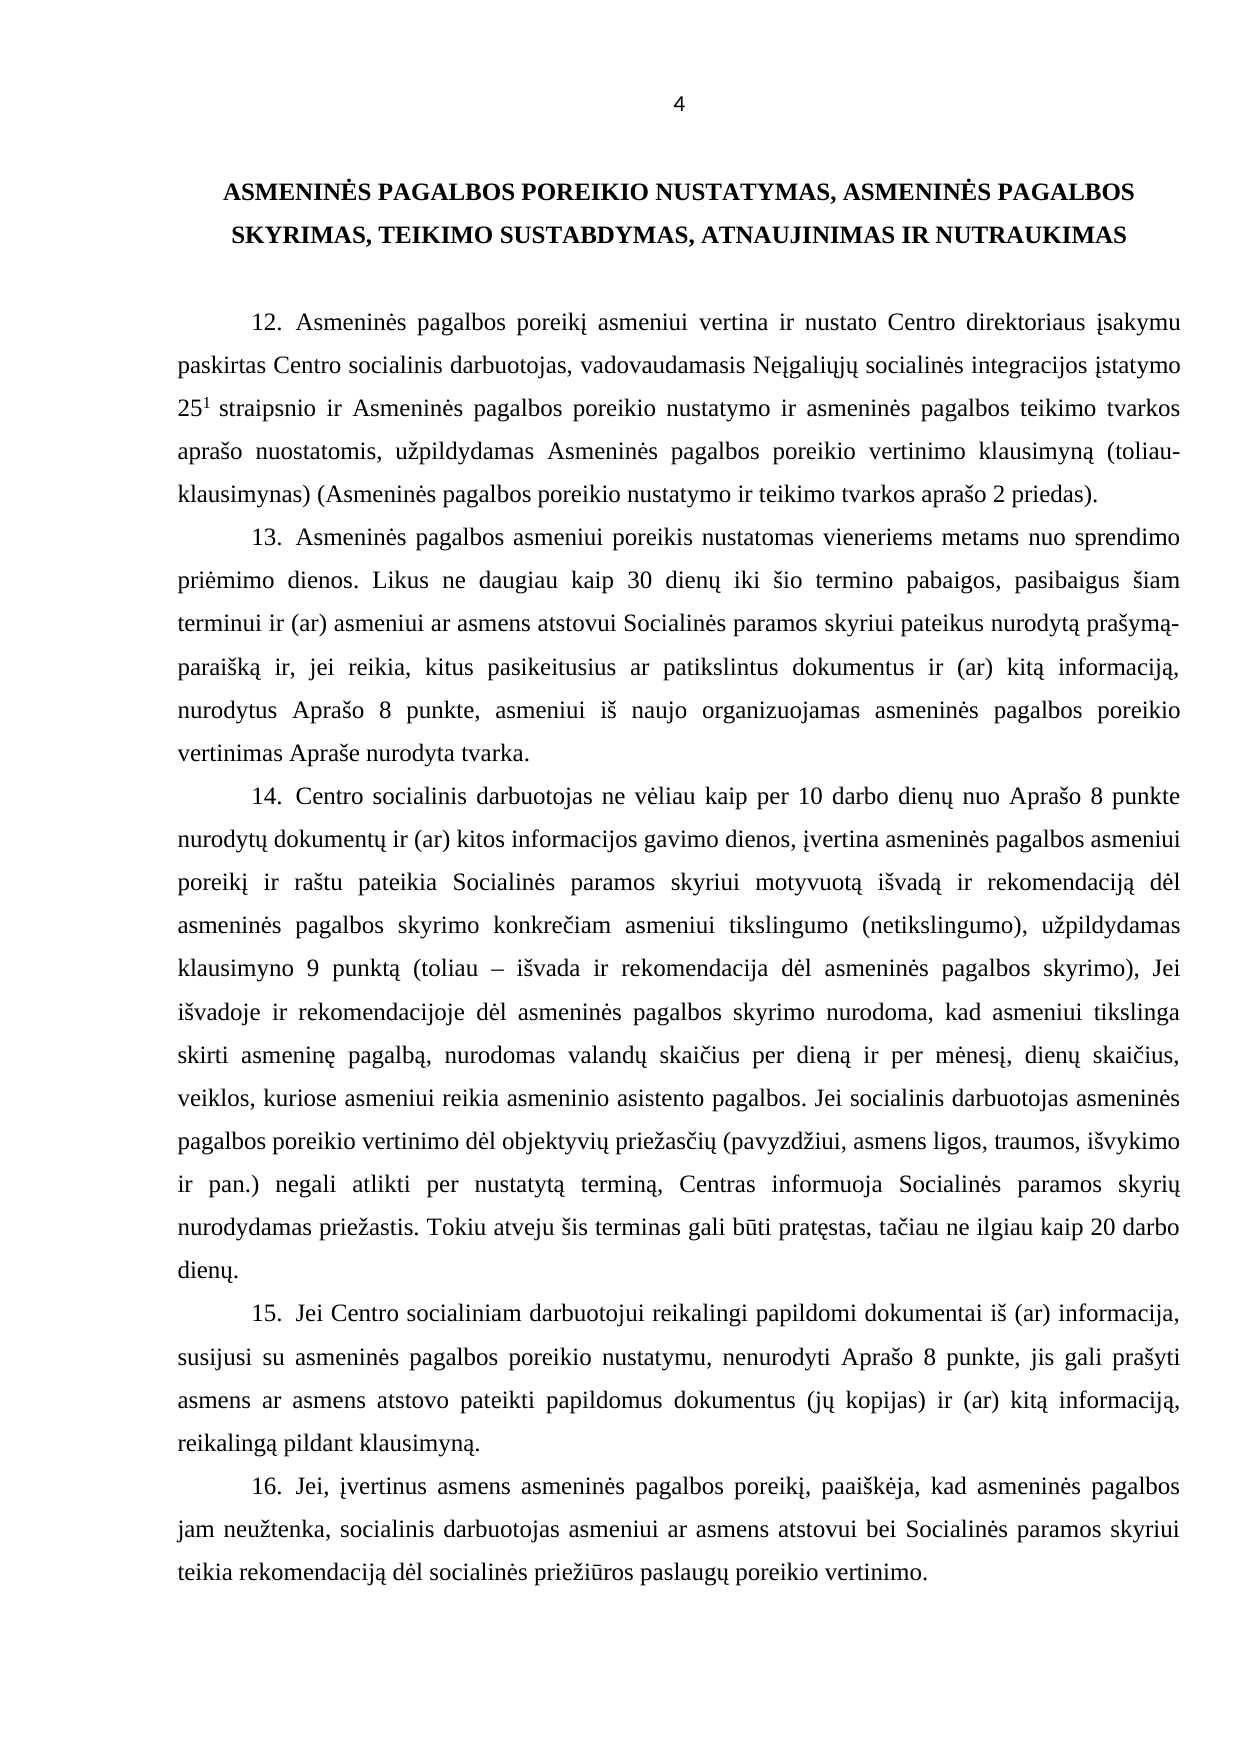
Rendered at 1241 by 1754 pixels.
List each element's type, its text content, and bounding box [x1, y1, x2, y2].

text 13. Asmeninės pagalbos asmeniui poreikis nustatomas vieneriems metams nuo sprendimo priėmimo dienos. Likus ne daugiau kaip 30 dienų iki šio termino pabaigos, pasibaigus šiam terminui ir (ar) asmeniui ar asmens atstovui Socialinės paramos skyriui pateikus nurodytą prašymą-paraišką ir, jei reikia, kitus pasikeitusius ar patikslintus dokumentus ir (ar) kitą informaciją, nurodytus Aprašo 8 punkte, asmeniui iš naujo organizuojamas asmeninės pagalbos poreikio vertinimas Apraše nurodyta tvarka. [177, 522, 1181, 767]
text ASMENINĖS PAGALBOS POREIKIO NUSTATYMAS, ASMENINĖS PAGALBOS SKYRIMAS, TEIKIMO SUSTABDYMAS, ATNAUJINIMAS IR NUTRAUKIMAS [177, 177, 1181, 249]
text 14. Centro socialinis darbuotojas ne vėliau kaip per 10 darbo dienų nuo Aprašo 8 punkte nurodytų dokumentų ir (ar) kitos informacijos gavimo dienos, įvertina asmeninės pagalbos asmeniui poreikį ir raštu pateikia Socialinės paramos skyriui motyvuotą išvadą ir rekomendaciją dėl asmeninės pagalbos skyrimo konkrečiam asmeniui tikslingumo (netikslingumo), užpildydamas klausimyno 9 punktą (toliau – išvada ir rekomendacija dėl asmeninės pagalbos skyrimo), Jei išvadoje ir rekomendacijoje dėl asmeninės pagalbos skyrimo nurodoma, kad asmeniui tikslinga skirti asmeninę pagalbą, nurodomas valandų skaičius per dieną ir per mėnesį, dienų skaičius, veiklos, kuriose asmeniui reikia asmeninio asistento pagalbos. Jei socialinis darbuotojas asmeninės pagalbos poreikio vertinimo dėl objektyvių priežasčių (pavyzdžiui, asmens ligos, traumos, išvykimo ir pan.) negali atlikti per nustatytą terminą, Centras informuoja Socialinės paramos skyrių nurodydamas priežastis. Tokiu atveju šis terminas gali būti pratęstas, tačiau ne ilgiau kaip 20 darbo dienų. [177, 781, 1181, 1284]
text 12. Asmeninės pagalbos poreikį asmeniui vertina ir nustato Centro direktoriaus įsakymu paskirtas Centro socialinis darbuotojas, vadovaudamasis Neįgaliųjų socialinės integracijos įstatymo 251 straipsnio ir Asmeninės pagalbos poreikio nustatymo ir asmeninės pagalbos teikimo tvarkos aprašo nuostatomis, užpildydamas Asmeninės pagalbos poreikio vertinimo klausimyną (toliau- klausimynas) (Asmeninės pagalbos poreikio nustatymo ir teikimo tvarkos aprašo 2 priedas). [177, 307, 1181, 508]
text 15. Jei Centro socialiniam darbuotojui reikalingi papildomi dokumentai iš (ar) informacija, susijusi su asmeninės pagalbos poreikio nustatymu, nenurodyti Aprašo 8 punkte, jis gali prašyti asmens ar asmens atstovo pateikti papildomus dokumentus (jų kopijas) ir (ar) kitą informaciją, reikalingą pildant klausimyną. [177, 1298, 1181, 1457]
text 16. Jei, įvertinus asmens asmeninės pagalbos poreikį, paaiškėja, kad asmeninės pagalbos jam neužtenka, socialinis darbuotojas asmeniui ar asmens atstovui bei Socialinės paramos skyriui teikia rekomendaciją dėl socialinės priežiūros paslaugų poreikio vertinimo. [177, 1471, 1181, 1586]
